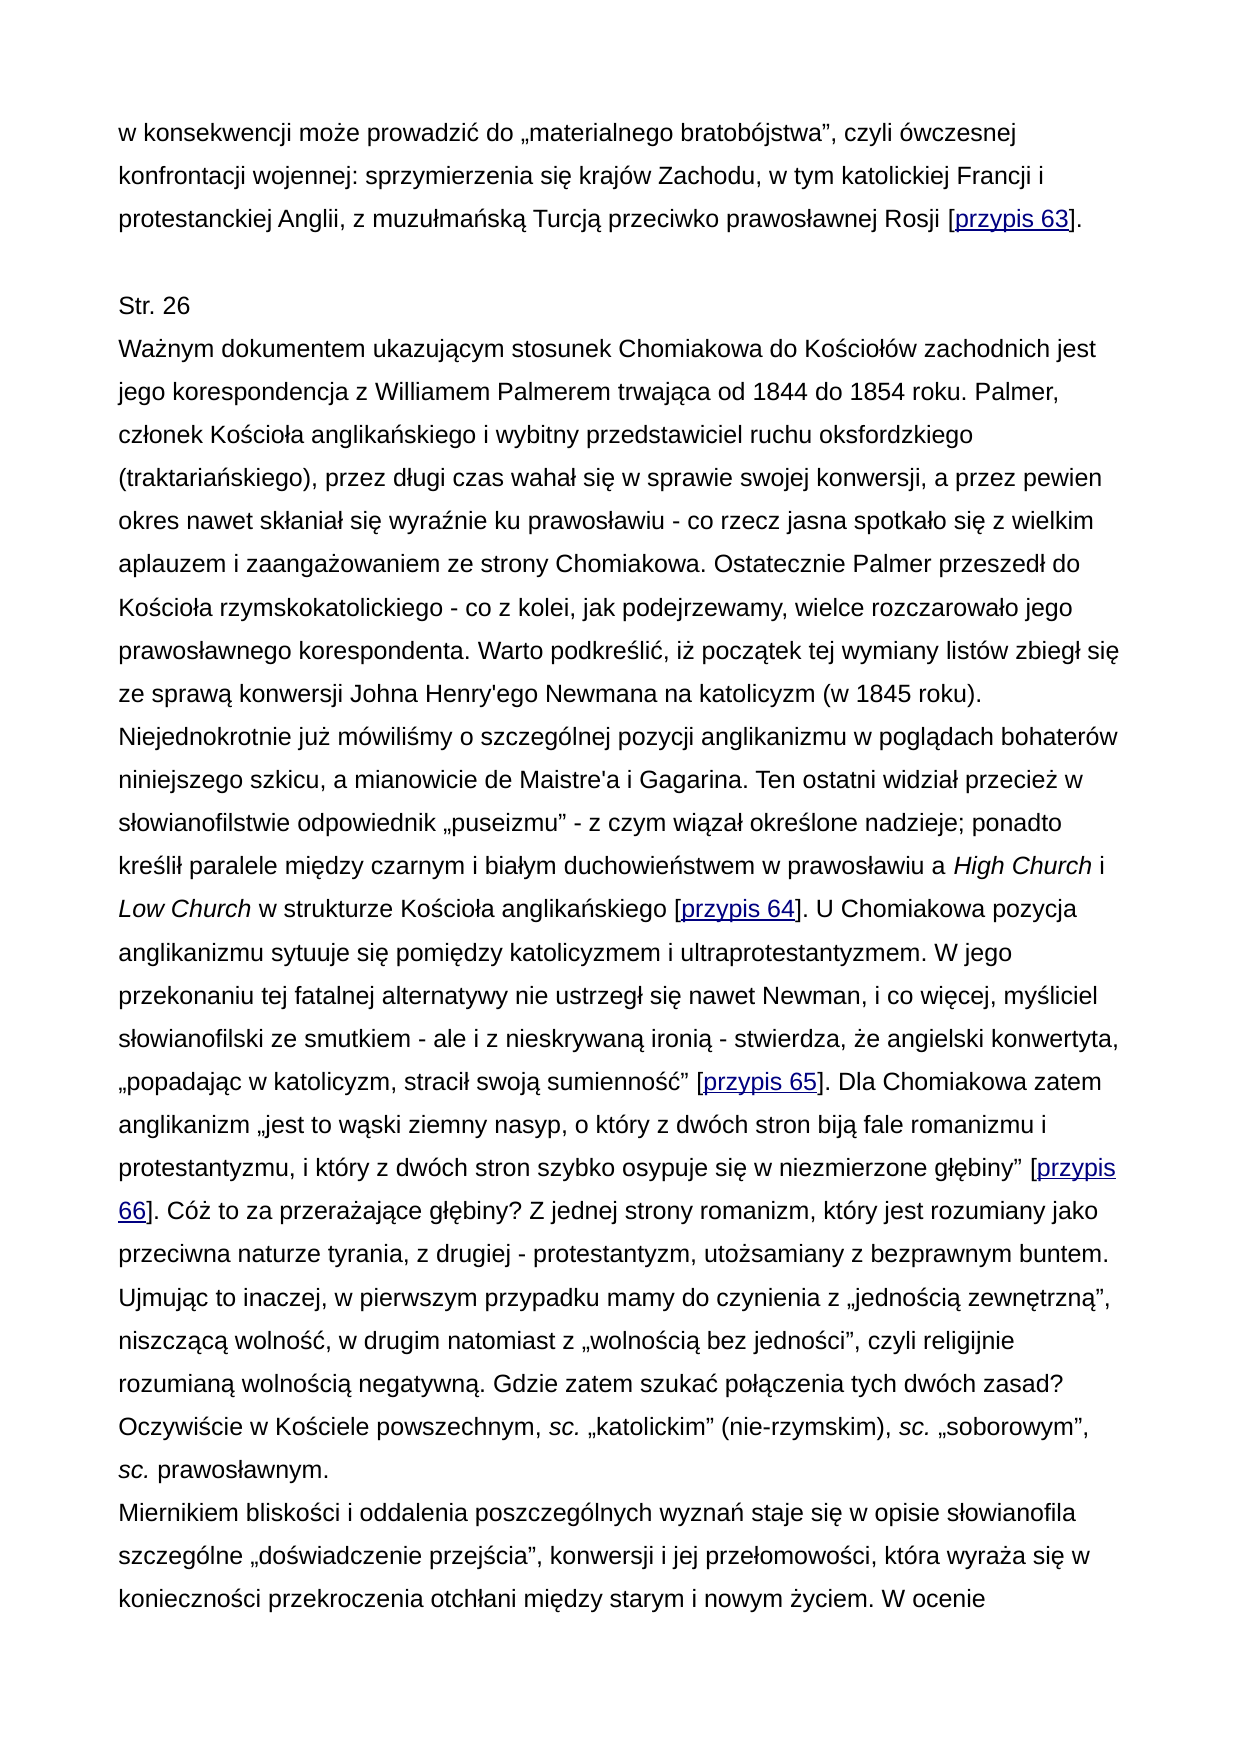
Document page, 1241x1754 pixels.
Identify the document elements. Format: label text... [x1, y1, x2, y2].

text Ważnym dokumentem ukazującym stosunek Chomiakowa do Kościołów zachodnich jest jego korespondencja z Williamem Palmerem trwająca od 1844 do 1854 roku. Palmer, członek Kościoła anglikańskiego i wybitny przedstawiciel ruchu oksfordzkiego (traktariańskiego), przez długi czas wahał się w sprawie swojej konwersji, a przez pewien okres nawet skłaniał się wyraźnie ku prawosławiu - co rzecz jasna spotkało się z wielkim aplauzem i zaangażowaniem ze strony Chomiakowa. Ostatecznie Palmer przeszedł do Kościoła rzymskokatolickiego - co z kolei, jak podejrzewamy, wielce rozczarowało jego prawosławnego korespondenta. Warto podkreślić, iż początek tej wymiany listów zbiegł się ze sprawą konwersji Johna Henry'ego Newmana na katolicyzm (w 1845 roku). Niejednokrotnie już mówiliśmy o szczególnej pozycji anglikanizmu w poglądach bohaterów niniejszego szkicu, a mianowicie de Maistre'a i Gagarina. Ten ostatni widział przecież w słowianofilstwie odpowiednik „puseizmu” - z czym wiązał określone nadzieje; ponadto kreślił paralele między czarnym i białym duchowieństwem w prawosławiu a High Church i Low Church w strukturze Kościoła anglikańskiego [przypis 64]. U Chomiakowa pozycja anglikanizmu sytuuje się pomiędzy katolicyzmem i ultraprotestantyzmem. W jego przekonaniu tej fatalnej alternatywy nie ustrzegł się nawet Newman, i co więcej, myśliciel słowianofilski ze smutkiem - ale i z nieskrywaną ironią - stwierdza, że angielski konwertyta, „popadając w katolicyzm, stracił swoją sumienność” [przypis 65]. Dla Chomiakowa zatem anglikanizm „jest to wąski ziemny nasyp, o który z dwóch stron biją fale romanizmu i protestantyzmu, i który z dwóch stron szybko osypuje się w niezmierzone głębiny” [przypis 66]. Cóż to za przerażające głębiny? Z jednej strony romanizm, który jest rozumiany jako przeciwna naturze tyrania, z drugiej - protestantyzm, utożsamiany z bezprawnym buntem. Ujmując to inaczej, w pierwszym przypadku mamy do czynienia z „jednością zewnętrzną”, niszczącą wolność, w drugim natomiast z „wolnością bez jedności”, czyli religijnie rozumianą wolnością negatywną. Gdzie zatem szukać połączenia tych dwóch zasad? Oczywiście w Kościele powszechnym, sc. „katolickim” (nie-rzymskim), sc. „soborowym”, sc. prawosławnym. [118, 334, 1122, 1484]
text Str. 26 [118, 291, 1122, 319]
text w konsekwencji może prowadzić do „materialnego bratobójstwa”, czyli ówczesnej konfrontacji wojennej: sprzymierzenia się krajów Zachodu, w tym katolickiej Francji i protestanckiej Anglii, z muzułmańską Turcją przeciwko prawosławnej Rosji [przypis 63]. [118, 118, 1122, 233]
text Miernikiem bliskości i oddalenia poszczególnych wyznań staje się w opisie słowianofila szczególne „doświadczenie przejścia”, konwersji i jej przełomowości, która wyraża się w konieczności przekroczenia otchłani między starym i nowym życiem. W ocenie [118, 1498, 1122, 1613]
